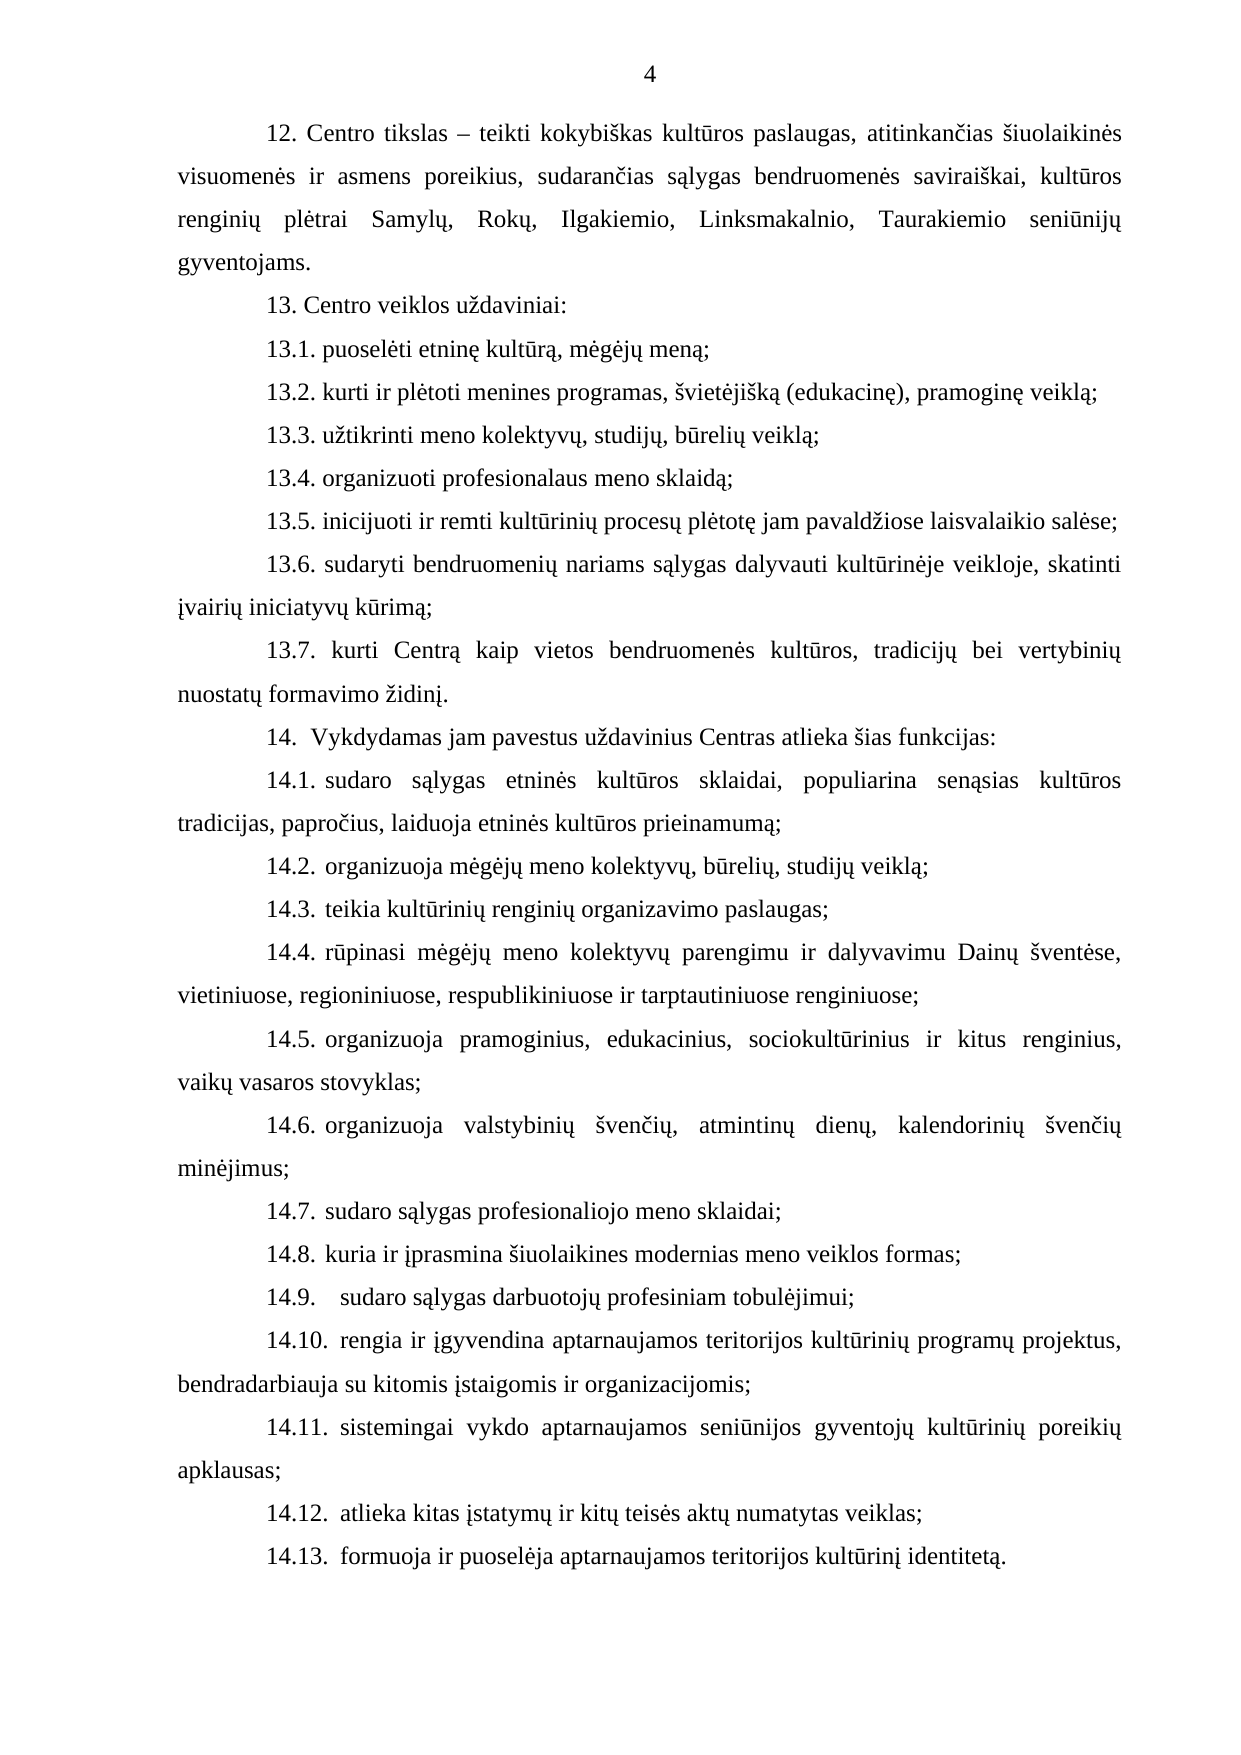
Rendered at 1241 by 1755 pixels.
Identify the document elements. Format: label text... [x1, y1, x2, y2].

text 14.10. rengia ir įgyvendina aptarnaujamos teritorijos kultūrinių programų projektus, bendradarbiauja su kitomis įstaigomis ir organizacijomis; [177, 1326, 1122, 1397]
text 14.2. organizuoja mėgėjų meno kolektyvų, būrelių, studijų veiklą; [177, 851, 1122, 880]
text 13.2. kurti ir plėtoti menines programas, švietėjišką (edukacinę), pramoginę veiklą; [177, 377, 1122, 406]
text 14.5. organizuoja pramoginius, edukacinius, sociokultūrinius ir kitus renginius, vaikų vasaros stovyklas; [177, 1024, 1122, 1096]
text 14. Vykdydamas jam pavestus uždavinius Centras atlieka šias funkcijas: [177, 722, 1122, 751]
text 13. Centro veiklos uždaviniai: [177, 291, 1122, 319]
text 13.5. inicijuoti ir remti kultūrinių procesų plėtotę jam pavaldžiose laisvalaikio salėse; [177, 506, 1122, 535]
text 14.6. organizuoja valstybinių švenčių, atmintinų dienų, kalendorinių švenčių minėjimus; [177, 1110, 1122, 1182]
text 14.3. teikia kultūrinių renginių organizavimo paslaugas; [177, 894, 1122, 923]
text 14.7. sudaro sąlygas profesionaliojo meno sklaidai; [177, 1196, 1122, 1225]
text 14.9. sudaro sąlygas darbuotojų profesiniam tobulėjimui; [177, 1282, 1122, 1311]
text 14.13. formuoja ir puoselėja aptarnaujamos teritorijos kultūrinį identitetą. [177, 1541, 1122, 1570]
text 13.3. užtikrinti meno kolektyvų, studijų, būrelių veiklą; [177, 420, 1122, 449]
text 13.7. kurti Centrą kaip vietos bendruomenės kultūros, tradicijų bei vertybinių nuostatų formavimo židinį. [177, 636, 1122, 707]
text 14.4. rūpinasi mėgėjų meno kolektyvų parengimu ir dalyvavimu Dainų šventėse, vietiniuose, regioniniuose, respublikiniuose ir tarptautiniuose renginiuose; [177, 937, 1122, 1009]
text 14.8. kuria ir įprasmina šiuolaikines modernias meno veiklos formas; [177, 1239, 1122, 1268]
text 13.1. puoselėti etninę kultūrą, mėgėjų meną; [177, 334, 1122, 362]
text 13.4. organizuoti profesionalaus meno sklaidą; [177, 463, 1122, 492]
text 14.12. atlieka kitas įstatymų ir kitų teisės aktų numatytas veiklas; [177, 1498, 1122, 1527]
text 14.1. sudaro sąlygas etninės kultūros sklaidai, populiarina senąsias kultūros tradicijas, papročius, laiduoja etninės kultūros prieinamumą; [177, 765, 1122, 837]
text 13.6. sudaryti bendruomenių nariams sąlygas dalyvauti kultūrinėje veikloje, skatinti įvairių iniciatyvų kūrimą; [177, 549, 1122, 621]
text 14.11. sistemingai vykdo aptarnaujamos seniūnijos gyventojų kultūrinių poreikių apklausas; [177, 1412, 1122, 1484]
text 12. Centro tikslas – teikti kokybiškas kultūros paslaugas, atitinkančias šiuolaikinės visuomenės ir asmens poreikius, sudarančias sąlygas bendruomenės saviraiškai, kultūros renginių plėtrai Samylų, Rokų, Ilgakiemio, Linksmakalnio, Taurakiemio seniūnijų gyventojams. [177, 118, 1122, 276]
